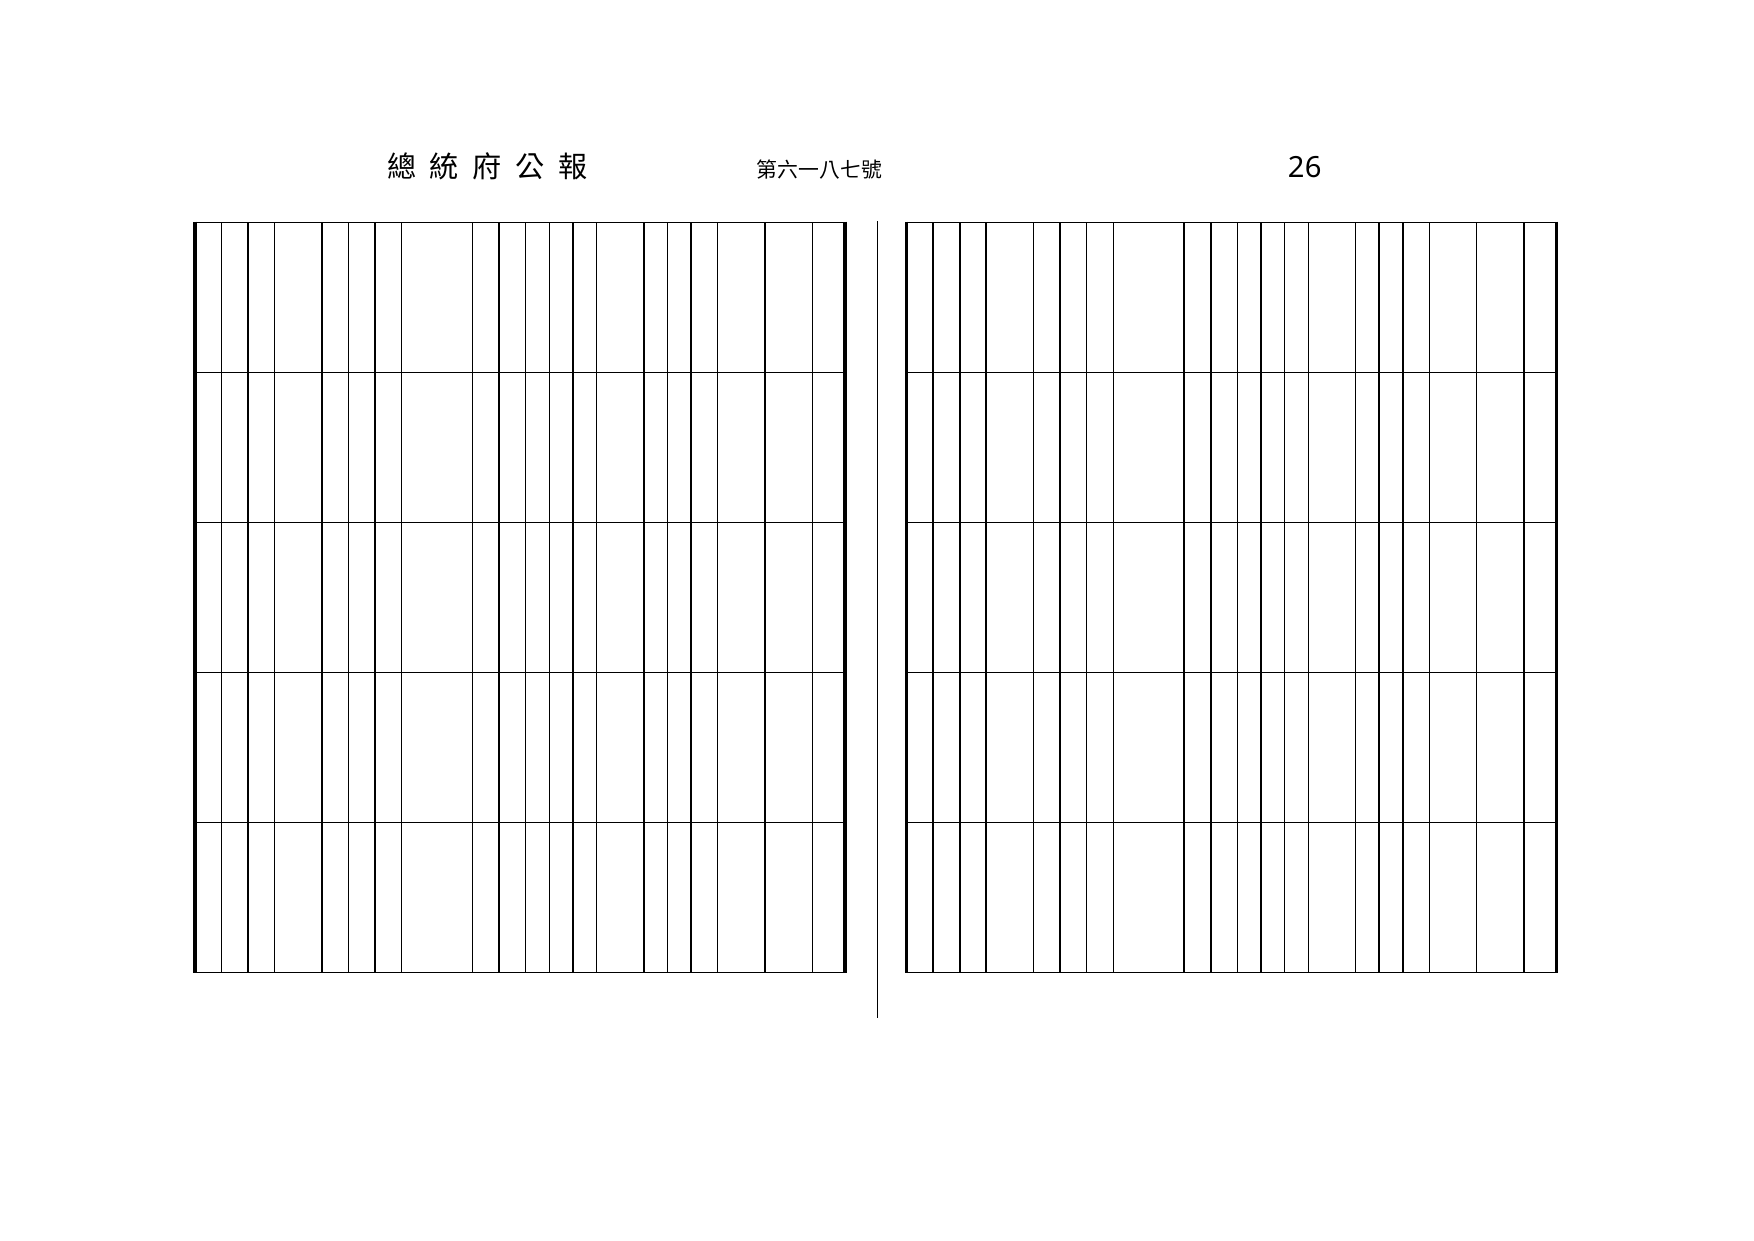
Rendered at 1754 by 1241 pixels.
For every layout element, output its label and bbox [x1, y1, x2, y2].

table_cell [766, 223, 789, 372]
table_cell [402, 223, 425, 372]
table_cell [298, 673, 321, 822]
table_cell [1380, 373, 1402, 522]
table_cell [766, 523, 789, 672]
table_header [1500, 223, 1523, 372]
table_cell [1404, 673, 1429, 822]
table_cell [741, 523, 764, 672]
table_cell [249, 223, 274, 372]
table_cell [1525, 523, 1555, 672]
table_cell [1034, 373, 1059, 522]
table_cell [934, 673, 959, 822]
table_cell [1309, 523, 1332, 672]
table_cell [908, 373, 932, 522]
table_cell [934, 523, 959, 672]
table_cell [1262, 823, 1284, 972]
table_cell [789, 673, 812, 822]
table_cell [298, 823, 321, 972]
table_cell [1332, 523, 1355, 672]
table_cell [1161, 373, 1183, 522]
table_cell [1161, 523, 1183, 672]
table_cell [323, 523, 348, 672]
table_cell [1285, 373, 1308, 522]
table_cell [1137, 373, 1161, 522]
table_cell [1309, 823, 1332, 972]
table_cell [249, 673, 274, 822]
table_cell [1114, 823, 1137, 972]
table_cell [473, 523, 498, 672]
table_header [1285, 223, 1308, 372]
table_cell [1137, 523, 1161, 672]
table_cell [197, 823, 221, 972]
table_cell [597, 223, 620, 372]
table_cell [222, 523, 247, 672]
table_cell [1212, 823, 1237, 972]
table_header [1404, 223, 1429, 372]
table_header [1010, 223, 1033, 372]
table_cell [1161, 823, 1183, 972]
table_cell [1356, 523, 1378, 672]
table_cell [1356, 823, 1378, 972]
table_cell [789, 823, 812, 972]
table_cell [349, 673, 374, 822]
table_cell [1212, 523, 1237, 672]
table_cell [500, 823, 525, 972]
table_cell [1185, 823, 1210, 972]
table_cell [741, 823, 764, 972]
table_cell [1010, 673, 1033, 822]
table_cell [668, 223, 690, 372]
table_cell [1087, 523, 1113, 672]
table_cell [425, 523, 449, 672]
table_cell [1034, 823, 1059, 972]
table_cell [620, 523, 643, 672]
table_cell [668, 823, 690, 972]
table_header [1356, 223, 1378, 372]
table_cell [1114, 673, 1137, 822]
table_cell [1238, 373, 1260, 522]
table_cell [1185, 673, 1210, 822]
table_cell [1262, 523, 1284, 672]
table_cell [597, 823, 620, 972]
table_cell [987, 373, 1010, 522]
table_cell [473, 223, 498, 372]
table_cell [1061, 373, 1086, 522]
table_cell [249, 373, 274, 522]
table_cell [275, 673, 298, 822]
table_cell [1430, 823, 1453, 972]
table_cell [718, 673, 741, 822]
table_cell [987, 823, 1010, 972]
table_header [1137, 223, 1161, 372]
table_cell [449, 373, 472, 522]
table_cell [574, 223, 596, 372]
table_cell [298, 523, 321, 672]
table_cell [645, 373, 667, 522]
table_cell [645, 223, 667, 372]
table_header [1114, 223, 1137, 372]
table_cell [323, 823, 348, 972]
table_cell [1161, 673, 1183, 822]
table_cell [550, 823, 572, 972]
table_cell [1430, 373, 1453, 522]
table_cell [718, 523, 741, 672]
table_cell [249, 823, 274, 972]
table_cell [500, 373, 525, 522]
table_cell [741, 373, 764, 522]
table_cell [526, 373, 549, 522]
table_cell [1500, 823, 1523, 972]
table_cell [1087, 373, 1113, 522]
table_cell [1525, 673, 1555, 822]
table_cell [275, 373, 298, 522]
table_cell [1332, 673, 1355, 822]
table_cell [934, 823, 959, 972]
table_header [1161, 223, 1183, 372]
table_cell [1010, 373, 1033, 522]
table_cell [1380, 523, 1402, 672]
table_cell [1238, 523, 1260, 672]
table_cell [908, 523, 932, 672]
table_cell [473, 673, 498, 822]
table_cell [1185, 373, 1210, 522]
table_cell [766, 373, 789, 522]
table_cell [376, 823, 401, 972]
table_cell [275, 223, 298, 372]
table_cell [298, 373, 321, 522]
table_cell [1285, 673, 1308, 822]
table_cell [197, 223, 221, 372]
table_cell [987, 673, 1010, 822]
table_cell [1262, 673, 1284, 822]
table_cell [766, 823, 789, 972]
table_cell [500, 523, 525, 672]
table_cell [718, 373, 741, 522]
table_cell [526, 823, 549, 972]
table_header [1391, 223, 1402, 372]
table_cell [620, 223, 643, 372]
table_cell [1061, 673, 1086, 822]
table_cell [222, 223, 247, 372]
table_cell [425, 673, 449, 822]
table_cell [1309, 373, 1332, 522]
table_cell [275, 823, 298, 972]
table_cell [741, 223, 764, 372]
table_cell [1453, 373, 1476, 522]
table_cell [620, 373, 643, 522]
table_cell [1477, 373, 1500, 522]
table_cell [402, 523, 425, 672]
table_cell [813, 523, 843, 672]
table_cell [349, 373, 374, 522]
table_cell [550, 673, 572, 822]
table_cell [402, 673, 425, 822]
table_cell [645, 523, 667, 672]
table_cell [1525, 823, 1555, 972]
table_cell [1453, 823, 1476, 972]
table_cell [766, 673, 789, 822]
table_header [1453, 223, 1476, 372]
table_cell [1262, 373, 1284, 522]
table_cell [197, 373, 221, 522]
table_cell [323, 673, 348, 822]
table_cell [908, 823, 932, 972]
table_cell [692, 223, 717, 372]
table_cell [376, 373, 401, 522]
table_cell [987, 523, 1010, 672]
table_cell [789, 223, 812, 372]
table_cell [1380, 673, 1402, 822]
table_cell [574, 373, 596, 522]
table_header [1034, 223, 1059, 372]
table_cell [692, 523, 717, 672]
table_cell [1010, 823, 1033, 972]
table_cell [1477, 673, 1500, 822]
table_cell [1332, 823, 1355, 972]
table_header [1185, 223, 1210, 372]
table_cell [425, 223, 449, 372]
table_cell [349, 823, 374, 972]
table_cell [597, 523, 620, 672]
table_cell [645, 673, 667, 822]
table_header [987, 223, 1010, 372]
table_cell [449, 223, 472, 372]
table_header [934, 223, 959, 372]
table_cell [1137, 823, 1161, 972]
table_cell [1356, 673, 1378, 822]
table_cell [1010, 523, 1033, 672]
table_cell [1500, 523, 1523, 672]
table_cell [1285, 823, 1308, 972]
table_cell [718, 223, 741, 372]
table_cell [1332, 373, 1355, 522]
table_cell [323, 373, 348, 522]
table_cell [574, 823, 596, 972]
table_cell [1404, 523, 1429, 672]
table_cell [1404, 823, 1429, 972]
table_cell [550, 223, 572, 372]
table_cell [449, 823, 472, 972]
table_cell [1114, 373, 1137, 522]
table_cell [449, 523, 472, 672]
table_cell [349, 223, 374, 372]
table_cell [1430, 673, 1453, 822]
table_cell [908, 673, 932, 822]
table_header [1477, 223, 1500, 372]
table_cell [597, 673, 620, 822]
table_cell [961, 523, 985, 672]
table_cell [275, 523, 298, 672]
table_cell [449, 673, 472, 822]
table_cell [376, 673, 401, 822]
table_header [1087, 223, 1113, 372]
table_cell [222, 823, 247, 972]
table_cell [1034, 673, 1059, 822]
table_header [1380, 223, 1391, 372]
table_cell [813, 673, 843, 822]
table_cell [1500, 373, 1523, 522]
table_cell [692, 373, 717, 522]
table_cell [597, 373, 620, 522]
table_cell [1034, 523, 1059, 672]
table_cell [668, 523, 690, 672]
table_cell [323, 223, 348, 372]
table_cell [692, 673, 717, 822]
table_cell [1477, 823, 1500, 972]
table_header [1332, 223, 1355, 372]
table_cell [526, 523, 549, 672]
table_cell [1061, 523, 1086, 672]
table_cell [1309, 673, 1332, 822]
table_cell [197, 523, 221, 672]
table_cell [1477, 523, 1500, 672]
table_cell [574, 523, 596, 672]
table_cell [1453, 523, 1476, 672]
table_cell [1114, 523, 1137, 672]
table_header [1262, 223, 1284, 372]
table_cell [620, 823, 643, 972]
table_cell [1356, 373, 1378, 522]
table_cell [473, 373, 498, 522]
table_header [961, 223, 985, 372]
table_cell [500, 673, 525, 822]
table_cell [298, 223, 321, 372]
table_cell [1238, 673, 1260, 822]
table_cell [526, 673, 549, 822]
table_header [1430, 223, 1453, 372]
table_cell [574, 673, 596, 822]
table_cell [402, 373, 425, 522]
table_cell [813, 823, 843, 972]
table_cell [961, 373, 985, 522]
table_cell [1185, 523, 1210, 672]
table_cell [692, 823, 717, 972]
table_header [1061, 223, 1086, 372]
table_cell [1500, 673, 1523, 822]
table_cell [934, 373, 959, 522]
table_cell [222, 373, 247, 522]
table_cell [813, 373, 843, 522]
table_cell [718, 823, 741, 972]
table_cell [1430, 523, 1453, 672]
table_cell [402, 823, 425, 972]
table_cell [550, 373, 572, 522]
table_cell [376, 223, 401, 372]
table_cell [425, 373, 449, 522]
table_cell [376, 523, 401, 672]
table_cell [473, 823, 498, 972]
table_cell [1061, 823, 1086, 972]
table_cell [500, 223, 525, 372]
table_header [1238, 223, 1260, 372]
table_cell [1137, 673, 1161, 822]
table_cell [1212, 373, 1237, 522]
table_cell [620, 673, 643, 822]
table_cell [961, 823, 985, 972]
table_cell [668, 373, 690, 522]
table_cell [550, 523, 572, 672]
table_cell [425, 823, 449, 972]
table_cell [1087, 823, 1113, 972]
table_cell [222, 673, 247, 822]
table_cell [349, 523, 374, 672]
table_cell [1525, 373, 1555, 522]
table_cell [526, 223, 549, 372]
table_cell [961, 673, 985, 822]
table_cell [1087, 673, 1113, 822]
table_cell [789, 523, 812, 672]
table_cell [813, 223, 843, 372]
table_cell [741, 673, 764, 822]
table_cell [789, 373, 812, 522]
table_cell [1285, 523, 1308, 672]
table_cell [645, 823, 667, 972]
table_cell [1212, 673, 1237, 822]
table_cell [197, 673, 221, 822]
table_cell [249, 523, 274, 672]
table_cell [1404, 373, 1429, 522]
table_cell [668, 673, 690, 822]
table_cell [1380, 823, 1402, 972]
table_header [1309, 223, 1332, 372]
table_cell [1453, 673, 1476, 822]
table_header [908, 223, 932, 372]
table_header [1212, 223, 1237, 372]
table_header [1525, 223, 1555, 372]
table_cell [1238, 823, 1260, 972]
